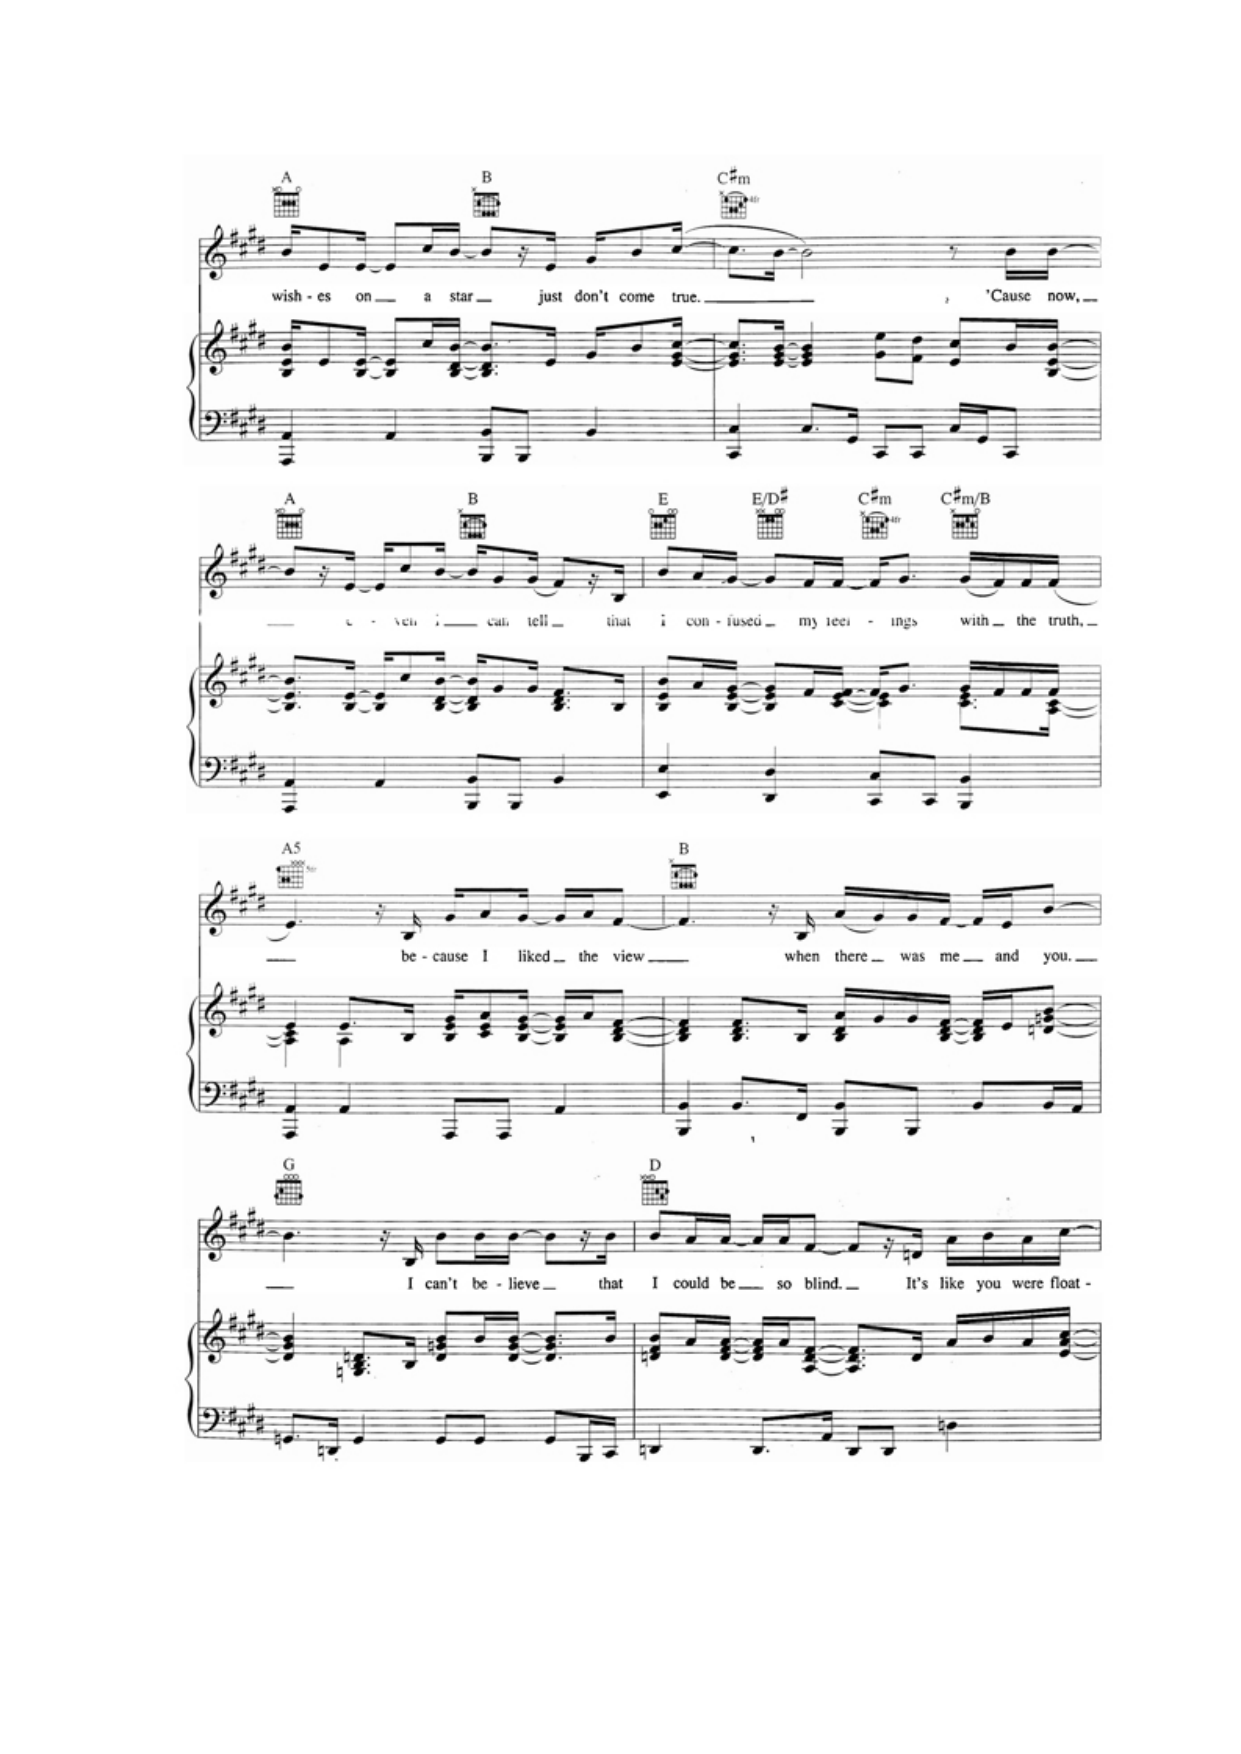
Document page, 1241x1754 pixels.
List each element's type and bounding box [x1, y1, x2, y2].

picture [124, 118, 1116, 1490]
